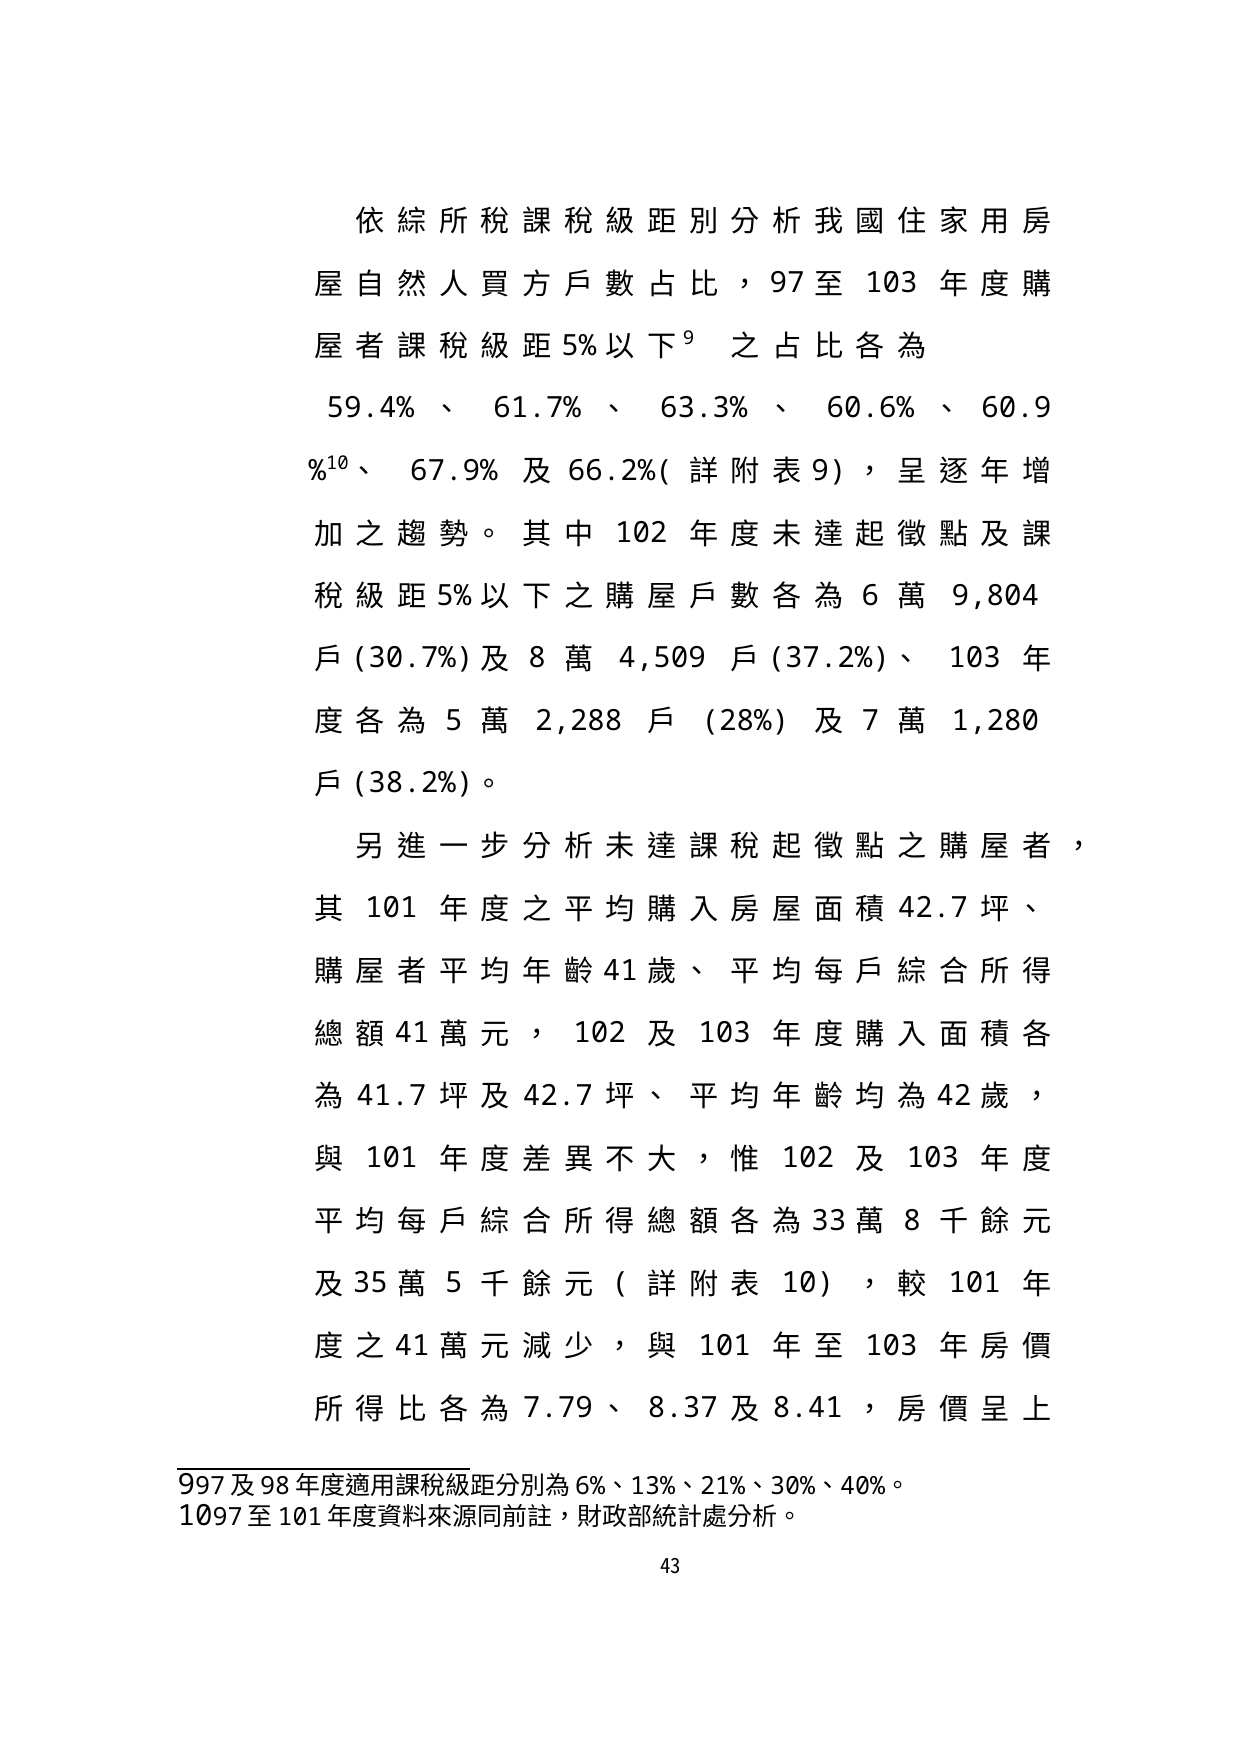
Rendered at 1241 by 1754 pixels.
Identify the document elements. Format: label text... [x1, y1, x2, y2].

text 97及98年度適用課稅級距分別為6%、13%、21%、30%、40%。 [177, 1469, 1063, 1500]
text 另進一步分析未達課稅起徵點之購屋者，其101年度之平均購入房屋面積42.7坪、購屋者平均年齡41歲、平均每戶綜合所得總額41萬元，102及103年度購入面積各為41.7坪及42.7坪、平均年齡均為42歲，與101年度差異不大，惟102及103年度平均每戶綜合所得總額各為33萬8千餘元及35萬5千餘元(詳附表10)，較101年度之41萬元減少，與101年至103年房價所得比各為7.79、8.37及8.41，房價呈上漲之趨勢相反，有欠合理。 [271, 802, 1058, 1427]
text 依綜所稅課稅級距別分析我國住家用房屋自然人買方戶數占比，97至103年度購屋者課稅級距5%以下之占比各為59.4%、61.7%、63.3%、60.6%、60.9%、67.9%及66.2%(詳附表9)，呈逐年增加之趨勢。其中102年度未達起徵點及課稅級距5%以下之購屋戶數各為6萬9,804戶(30.7%)及8萬4,509戶(37.2%)、103年度各為5萬2,288戶(28%)及7萬1,280戶(38.2%)。 [271, 177, 1058, 802]
text 97至101年度資料來源同前註，財政部統計處分析。 [177, 1500, 1063, 1532]
